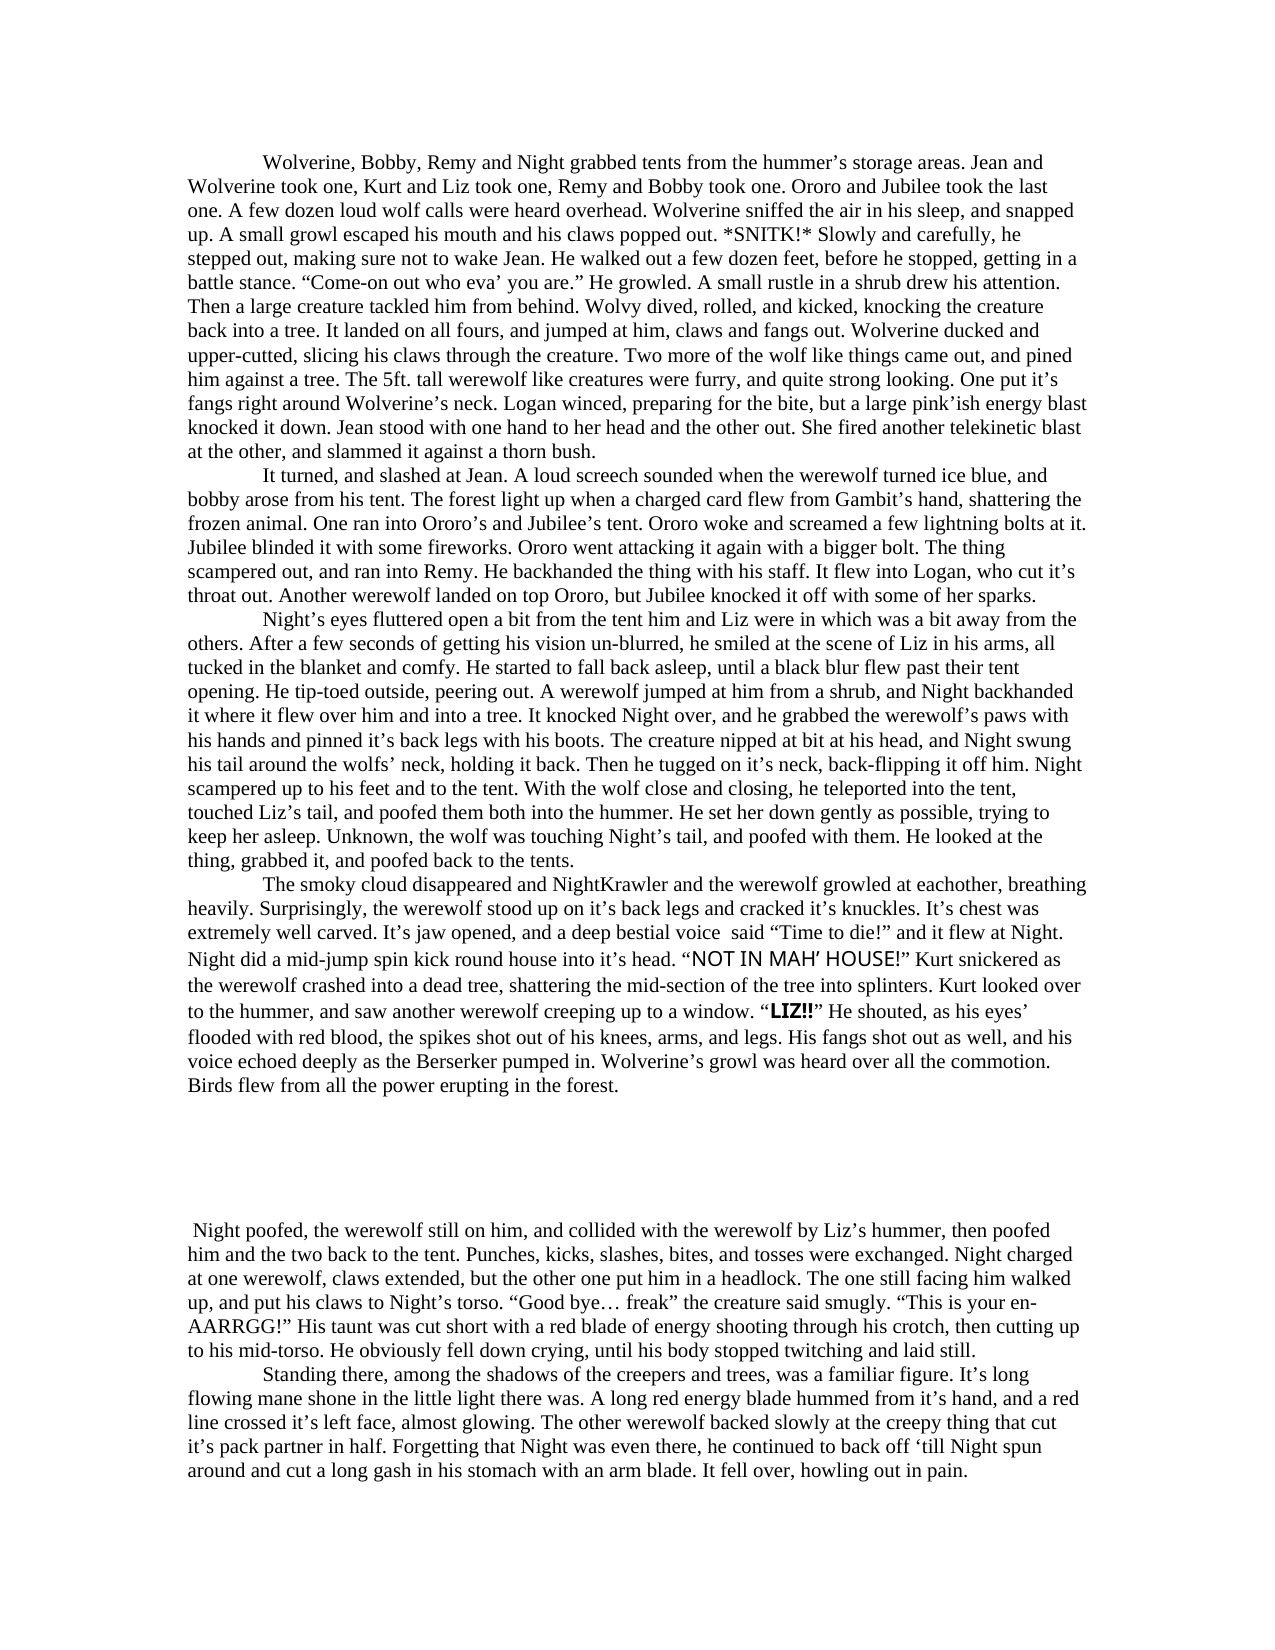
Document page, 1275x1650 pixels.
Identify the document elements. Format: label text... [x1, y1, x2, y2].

text Wolverine, Bobby, Remy and Night grabbed tents from the hummer’s storage areas. Jean and Wolverine took one, Kurt and Liz took one, Remy and Bobby took one. Ororo and Jubilee took the last one. A few dozen loud wolf calls were heard overhead. Wolverine sniffed the air in his sleep, and snapped up. A small growl escaped his mouth and his claws popped out. *SNITK!* Slowly and carefully, he stepped out, making sure not to wake Jean. He walked out a few dozen feet, before he stopped, getting in a battle stance. “Come-on out who eva’ you are.” He growled. A small rustle in a shrub drew his attention. Then a large creature tackled him from behind. Wolvy dived, rolled, and kicked, knocking the creature back into a tree. It landed on all fours, and jumped at him, claws and fangs out. Wolverine ducked and upper-cutted, slicing his claws through the creature. Two more of the wolf like things came out, and pined him against a tree. The 5ft. tall werewolf like creatures were furry, and quite strong looking. One put it’s fangs right around Wolverine’s neck. Logan winced, preparing for the bite, but a large pink’ish energy blast knocked it down. Jean stood with one hand to her head and the other out. She fired another telekinetic blast at the other, and slammed it against a thorn bush. [187, 150, 1087, 463]
text Standing there, among the shadows of the creepers and trees, was a familiar figure. It’s long flowing mane shone in the little light there was. A long red energy blade hummed from it’s hand, and a red line crossed it’s left face, almost glowing. The other werewolf backed slowly at the creepy thing that cut it’s pack partner in half. Forgetting that Night was even there, he continued to back off ‘till Night spun around and cut a long gash in his stomach with an arm blade. It fell over, howling out in pain. [187, 1362, 1087, 1482]
text It turned, and slashed at Jean. A loud screech sounded when the werewolf turned ice blue, and bobby arose from his tent. The forest light up when a charged card flew from Gambit’s hand, shattering the frozen animal. One ran into Ororo’s and Jubilee’s tent. Ororo woke and screamed a few lightning bolts at it. Jubilee blinded it with some fireworks. Ororo went attacking it again with a bigger bolt. The thing scampered out, and ran into Remy. He backhanded the thing with his staff. It flew into Logan, who cut it’s throat out. Another werewolf landed on top Ororo, but Jubilee knocked it off with some of her sparks. [187, 463, 1087, 607]
text Night’s eyes fluttered open a bit from the tent him and Liz were in which was a bit away from the others. After a few seconds of getting his vision un-blurred, he smiled at the scene of Liz in his arms, all tucked in the blanket and comfy. He started to fall back asleep, until a black blur flew past their tent opening. He tip-toed outside, peering out. A werewolf jumped at him from a shrub, and Night backhanded it where it flew over him and into a tree. It knocked Night over, and he grabbed the werewolf’s paws with his hands and pinned it’s back legs with his boots. The creature nipped at bit at his head, and Night swung his tail around the wolfs’ neck, holding it back. Then he tugged on it’s neck, back-flipping it off him. Night scampered up to his feet and to the tent. With the wolf close and closing, he teleported into the tent, touched Liz’s tail, and poofed them both into the hummer. He set her down gently as possible, trying to keep her asleep. Unknown, the wolf was touching Night’s tail, and poofed with them. He looked at the thing, grabbed it, and poofed back to the tents. [187, 607, 1087, 872]
text The smoky cloud disappeared and NightKrawler and the werewolf growled at eachother, breathing heavily. Surprisingly, the werewolf stood up on it’s back legs and cracked it’s knuckles. It’s chest was extremely well carved. It’s jaw opened, and a deep bestial voice said “Time to die!” and it flew at Night. Night did a mid-jump spin kick round house into it’s head. “NOT IN MAH’ HOUSE!” Kurt snickered as the werewolf crashed into a dead tree, shattering the mid-section of the tree into splinters. Kurt looked over to the hummer, and saw another werewolf creeping up to a window. “LIZ!!” He shouted, as his eyes’ flooded with red blood, the spikes shot out of his knees, arms, and legs. His fangs shot out as well, and his voice echoed deeply as the Berserker pumped in. Wolverine’s growl was heard over all the commotion. Birds flew from all the power erupting in the forest. [187, 872, 1087, 1097]
text Night poofed, the werewolf still on him, and collided with the werewolf by Liz’s hummer, then poofed him and the two back to the tent. Punches, kicks, slashes, bites, and tosses were exchanged. Night charged at one werewolf, claws extended, but the other one put him in a headlock. The one still facing him walked up, and put his claws to Night’s torso. “Good bye… freak” the creature said smugly. “This is your en-AARRGG!” His taunt was cut short with a red blade of energy shooting through his crotch, then cutting up to his mid-torso. He obviously fell down crying, until his body stopped twitching and laid still. [187, 1217, 1087, 1362]
